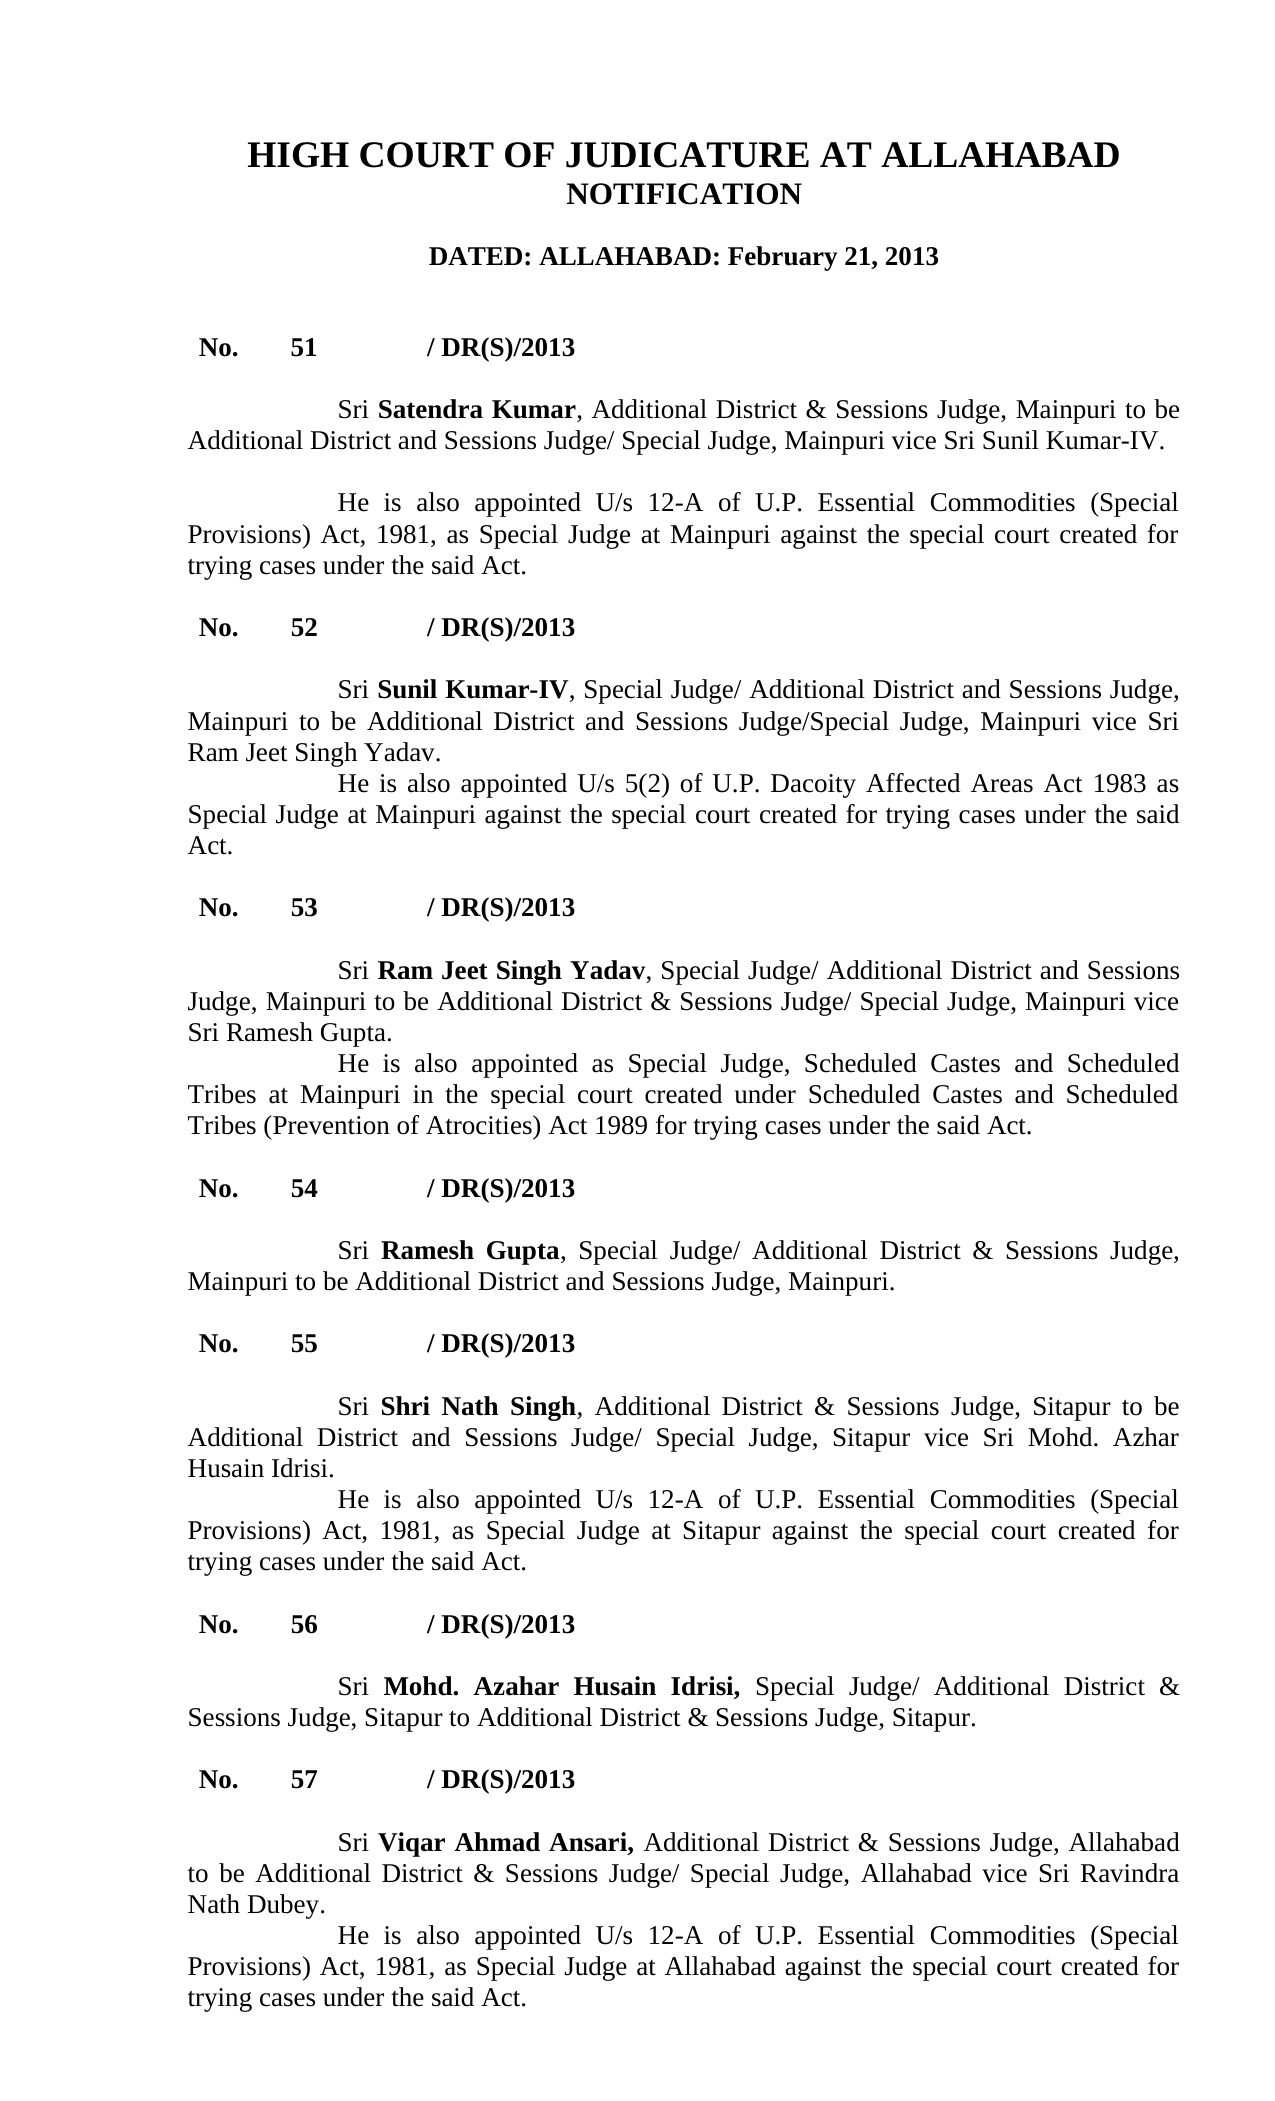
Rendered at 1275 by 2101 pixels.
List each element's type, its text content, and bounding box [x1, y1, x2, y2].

table_header / DR(S)/2013 [364, 611, 714, 642]
table_header / DR(S)/2013 [364, 1328, 714, 1359]
table_header No. [186, 1764, 275, 1795]
text He is also appointed U/s 12-A of U.P. Essential Commodities (Special Provisions) Act, 1981, as Special Judge at Allahabad against the special court created for trying cases under the said Act. [187, 1919, 1181, 2013]
text He is also appointed U/s 12-A of U.P. Essential Commodities (Special Provisions) Act, 1981, as Special Judge at Sitapur against the special court created for trying cases under the said Act. [187, 1483, 1181, 1577]
text Sri Shri Nath Singh, Additional District & Sessions Judge, Sitapur to be Additional District and Sessions Judge/ Special Judge, Sitapur vice Sri Mohd. Azhar Husain Idrisi. [187, 1390, 1181, 1483]
text Sri Sunil Kumar-IV, Special Judge/ Additional District and Sessions Judge, Mainpuri to be Additional District and Sessions Judge/Special Judge, Mainpuri vice Sri Ram Jeet Singh Yadav. [187, 673, 1181, 767]
table_header / DR(S)/2013 [364, 1608, 714, 1639]
subtitle NOTIFICATION [187, 175, 1181, 211]
table_header / DR(S)/2013 [364, 1764, 714, 1795]
table_header 57 [275, 1764, 364, 1795]
text Sri Mohd. Azahar Husain Idrisi, Special Judge/ Additional District & Sessions Judge, Sitapur to Additional District & Sessions Judge, Sitapur. [187, 1670, 1181, 1732]
table_header 52 [275, 611, 364, 642]
subtitle DATED: ALLAHABAD: February 21, 2013 [187, 240, 1181, 271]
table_header No. [186, 331, 275, 362]
table_header No. [186, 611, 275, 642]
table_header 55 [275, 1328, 364, 1359]
table_header 51 [275, 331, 364, 362]
text He is also appointed U/s 12-A of U.P. Essential Commodities (Special Provisions) Act, 1981, as Special Judge at Mainpuri against the special court created for trying cases under the said Act. [187, 487, 1181, 580]
table_header 53 [275, 891, 364, 923]
table_header / DR(S)/2013 [364, 1172, 714, 1203]
text He is also appointed as Special Judge, Scheduled Castes and Scheduled Tribes at Mainpuri in the special court created under Scheduled Castes and Scheduled Tribes (Prevention of Atrocities) Act 1989 for trying cases under the said Act. [187, 1047, 1181, 1141]
table_header / DR(S)/2013 [364, 331, 714, 362]
text Sri Satendra Kumar, Additional District & Sessions Judge, Mainpuri to be Additional District and Sessions Judge/ Special Judge, Mainpuri vice Sri Sunil Kumar-IV. [187, 393, 1181, 455]
table_header No. [186, 1328, 275, 1359]
text Sri Ram Jeet Singh Yadav, Special Judge/ Additional District and Sessions Judge, Mainpuri to be Additional District & Sessions Judge/ Special Judge, Mainpuri vice Sri Ramesh Gupta. [187, 954, 1181, 1047]
text Sri Ramesh Gupta, Special Judge/ Additional District & Sessions Judge, Mainpuri to be Additional District and Sessions Judge, Mainpuri. [187, 1234, 1181, 1296]
text Sri Viqar Ahmad Ansari, Additional District & Sessions Judge, Allahabad to be Additional District & Sessions Judge/ Special Judge, Allahabad vice Sri Ravindra Nath Dubey. [187, 1826, 1181, 1919]
table_header No. [186, 891, 275, 923]
table_header 56 [275, 1608, 364, 1639]
table_header No. [186, 1608, 275, 1639]
table_header / DR(S)/2013 [364, 891, 714, 923]
table_header 54 [275, 1172, 364, 1203]
table_header No. [186, 1172, 275, 1203]
text HIGH COURT OF JUDICATURE AT ALLAHABAD [187, 132, 1181, 175]
text He is also appointed U/s 5(2) of U.P. Dacoity Affected Areas Act 1983 as Special Judge at Mainpuri against the special court created for trying cases under the said Act. [187, 767, 1181, 860]
